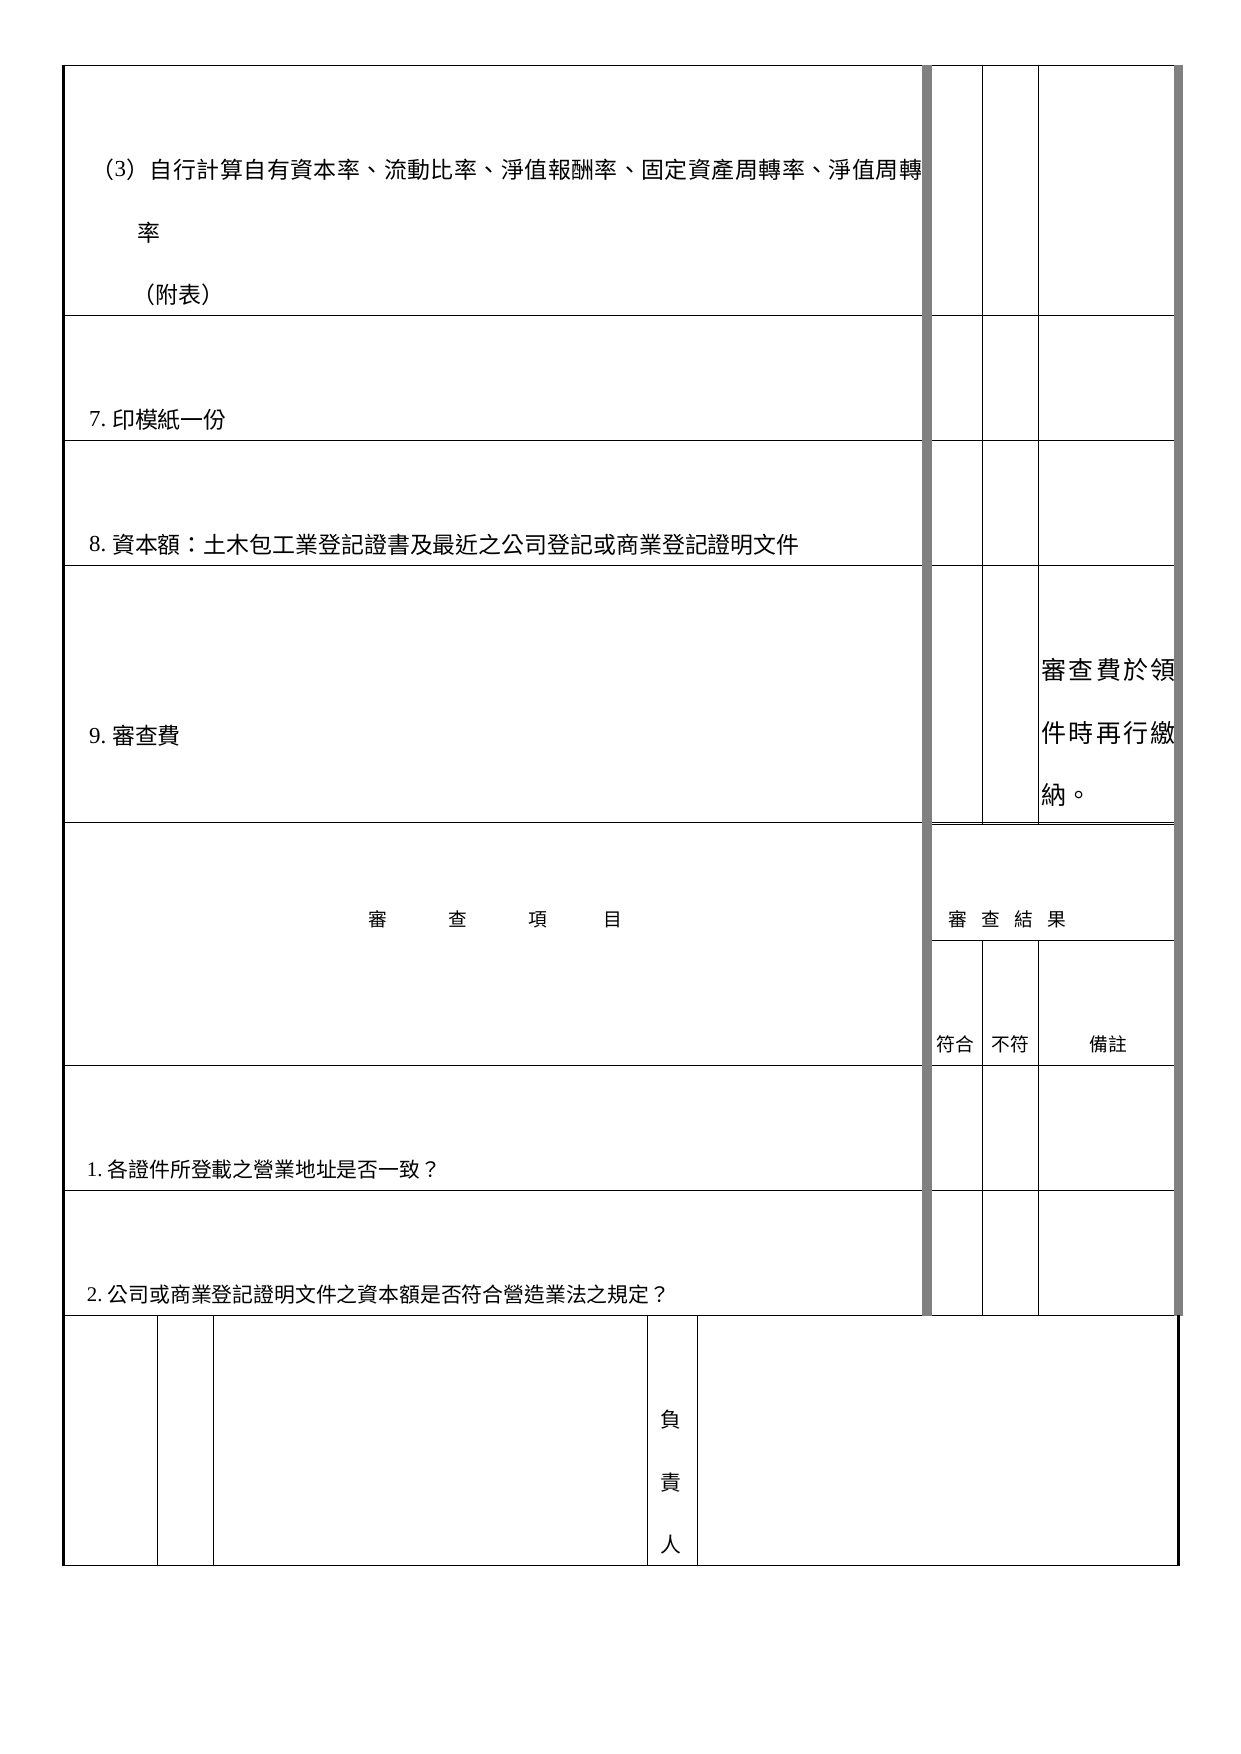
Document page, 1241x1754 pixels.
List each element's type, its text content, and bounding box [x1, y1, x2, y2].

table_cell [932, 1191, 982, 1314]
table_cell 7. 印模紙一份 [65, 316, 922, 439]
table_cell [932, 1066, 982, 1189]
table_cell [1039, 66, 1174, 314]
table_cell [214, 1316, 647, 1564]
table_cell 負 責 人 [648, 1316, 697, 1564]
table_cell [983, 1066, 1038, 1189]
table_cell [932, 316, 982, 439]
table_cell [983, 566, 1038, 822]
table_cell [932, 66, 982, 314]
table_cell [983, 441, 1038, 564]
table_cell 2. 公司或商業登記證明文件之資本額是否符合營造業法之規定？ [65, 1191, 922, 1314]
table_cell [983, 1191, 1038, 1314]
table_cell [932, 566, 982, 822]
table_cell 審 查 結 果 [932, 825, 1174, 939]
table_cell 審查費於領件時再行繳納。 [1039, 566, 1174, 822]
table_cell [1039, 1191, 1174, 1314]
table_cell 符合 [932, 941, 982, 1064]
table_cell [1039, 316, 1174, 439]
table_cell [983, 316, 1038, 439]
table_cell [983, 66, 1038, 314]
table_cell [1039, 1066, 1174, 1189]
table_cell 審 查 項 目 [65, 823, 922, 1064]
table_cell [1039, 441, 1174, 564]
table_cell （3）自行計算自有資本率、流動比率、淨值報酬率、固定資產周轉率、淨值周轉率 （附表） [65, 66, 922, 314]
table_cell 備註 [1039, 941, 1174, 1064]
table_cell 8. 資本額：土木包工業登記證書及最近之公司登記或商業登記證明文件 [65, 441, 922, 564]
table_cell 申 請 廠 商 印 鑑 [65, 1316, 157, 1564]
table_cell 1. 各證件所登載之營業地址是否一致？ [65, 1066, 922, 1189]
table_cell 9. 審查費 [65, 566, 922, 822]
table_cell 不符 [983, 941, 1038, 1064]
table_cell [932, 441, 982, 564]
table_cell 土 木 包 工 業 [158, 1316, 213, 1564]
table_cell [698, 1316, 1177, 1564]
